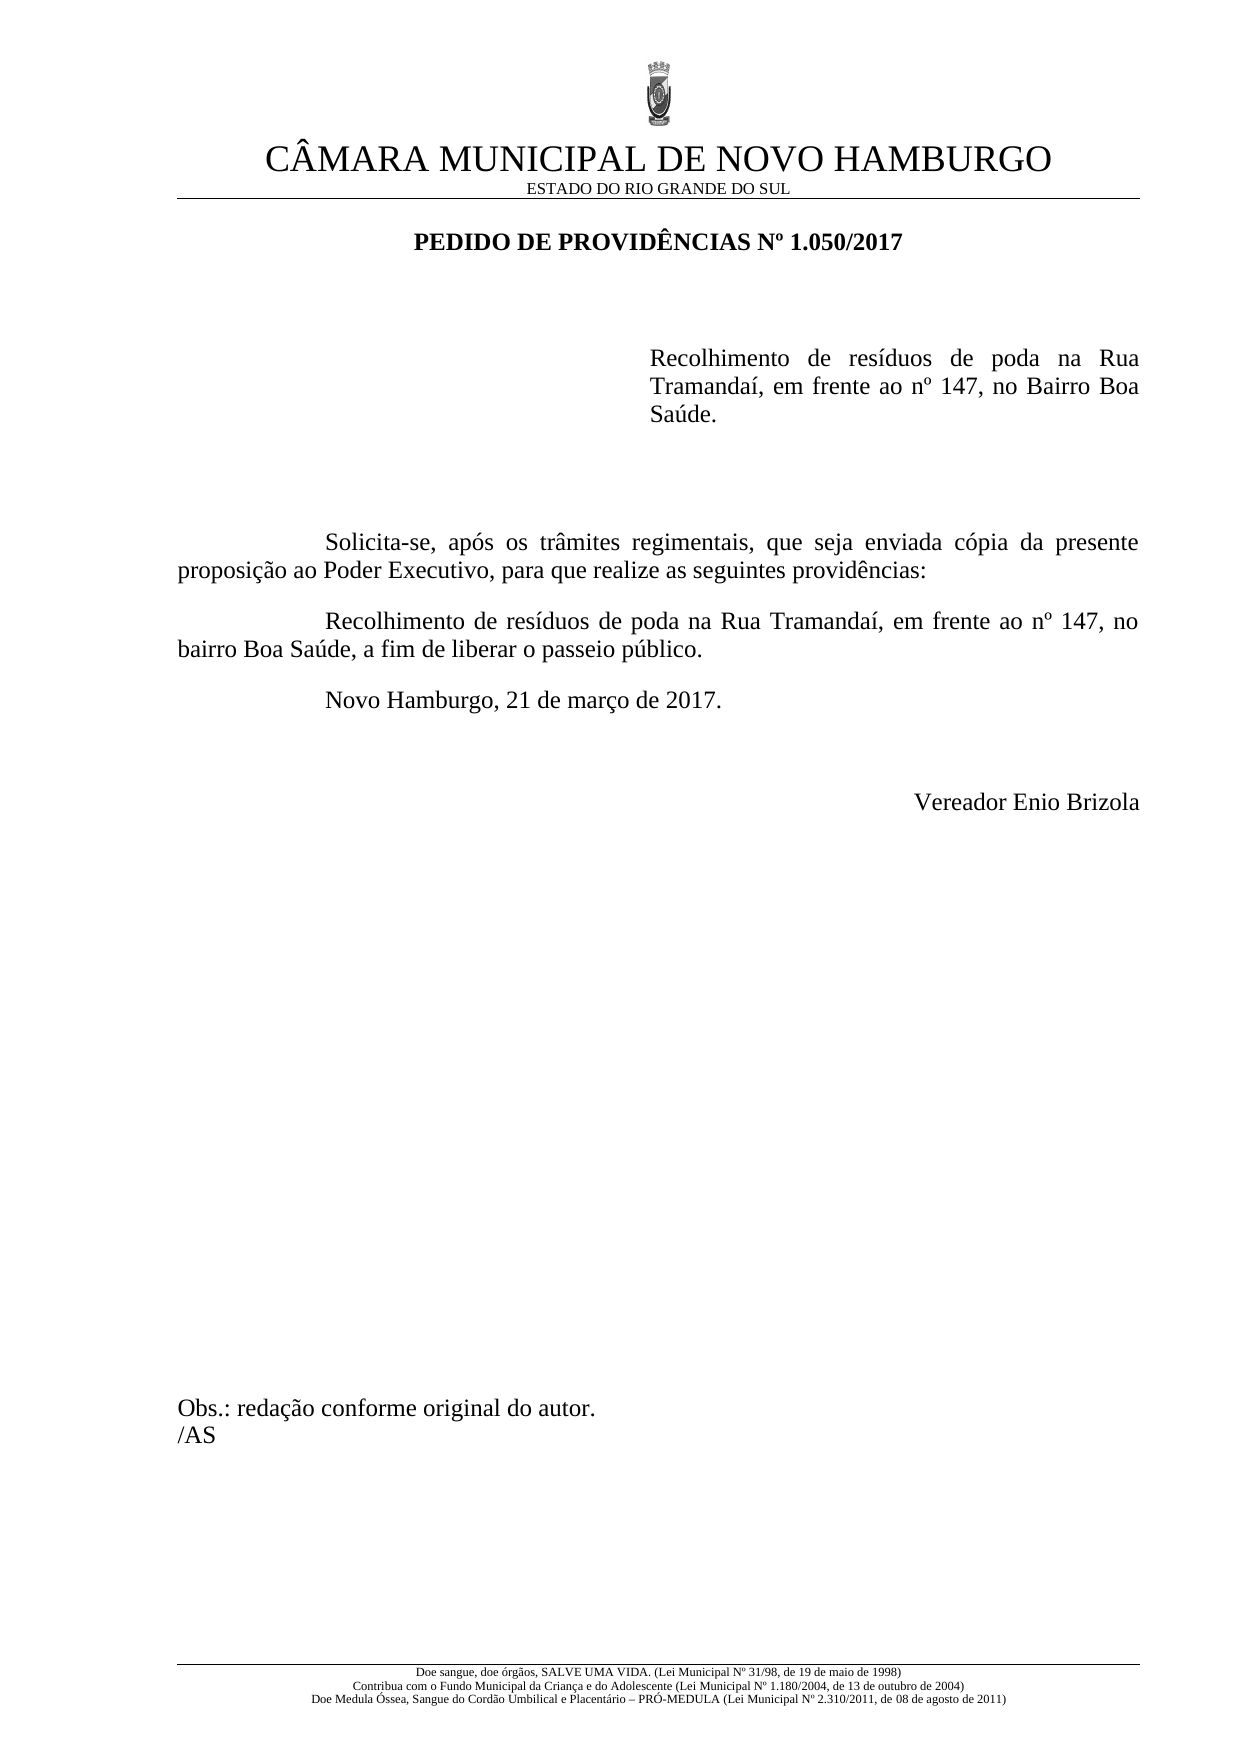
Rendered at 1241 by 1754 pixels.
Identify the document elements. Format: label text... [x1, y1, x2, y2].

text PEDIDO DE PROVIDÊNCIAS Nº 1.050/2017 [177, 228, 1140, 256]
text Recolhimento de resíduos de poda na Rua Tramandaí, em frente ao nº 147, no bairro Boa Saúde, a fim de liberar o passeio público. [177, 607, 1140, 662]
text Recolhimento de resíduos de poda na Rua Tramandaí, em frente ao nº 147, no Bairro Boa Saúde. [649, 344, 1140, 428]
text Vereador Enio Brizola [177, 788, 1140, 816]
text /AS [177, 1422, 1140, 1449]
text Novo Hamburgo, 21 de março de 2017. [177, 686, 1140, 714]
text Solicita-se, após os trâmites regimentais, que seja enviada cópia da presente proposição ao Poder Executivo, para que realize as seguintes providências: [177, 528, 1140, 583]
text Obs.: redação conforme original do autor. [177, 1394, 1140, 1422]
